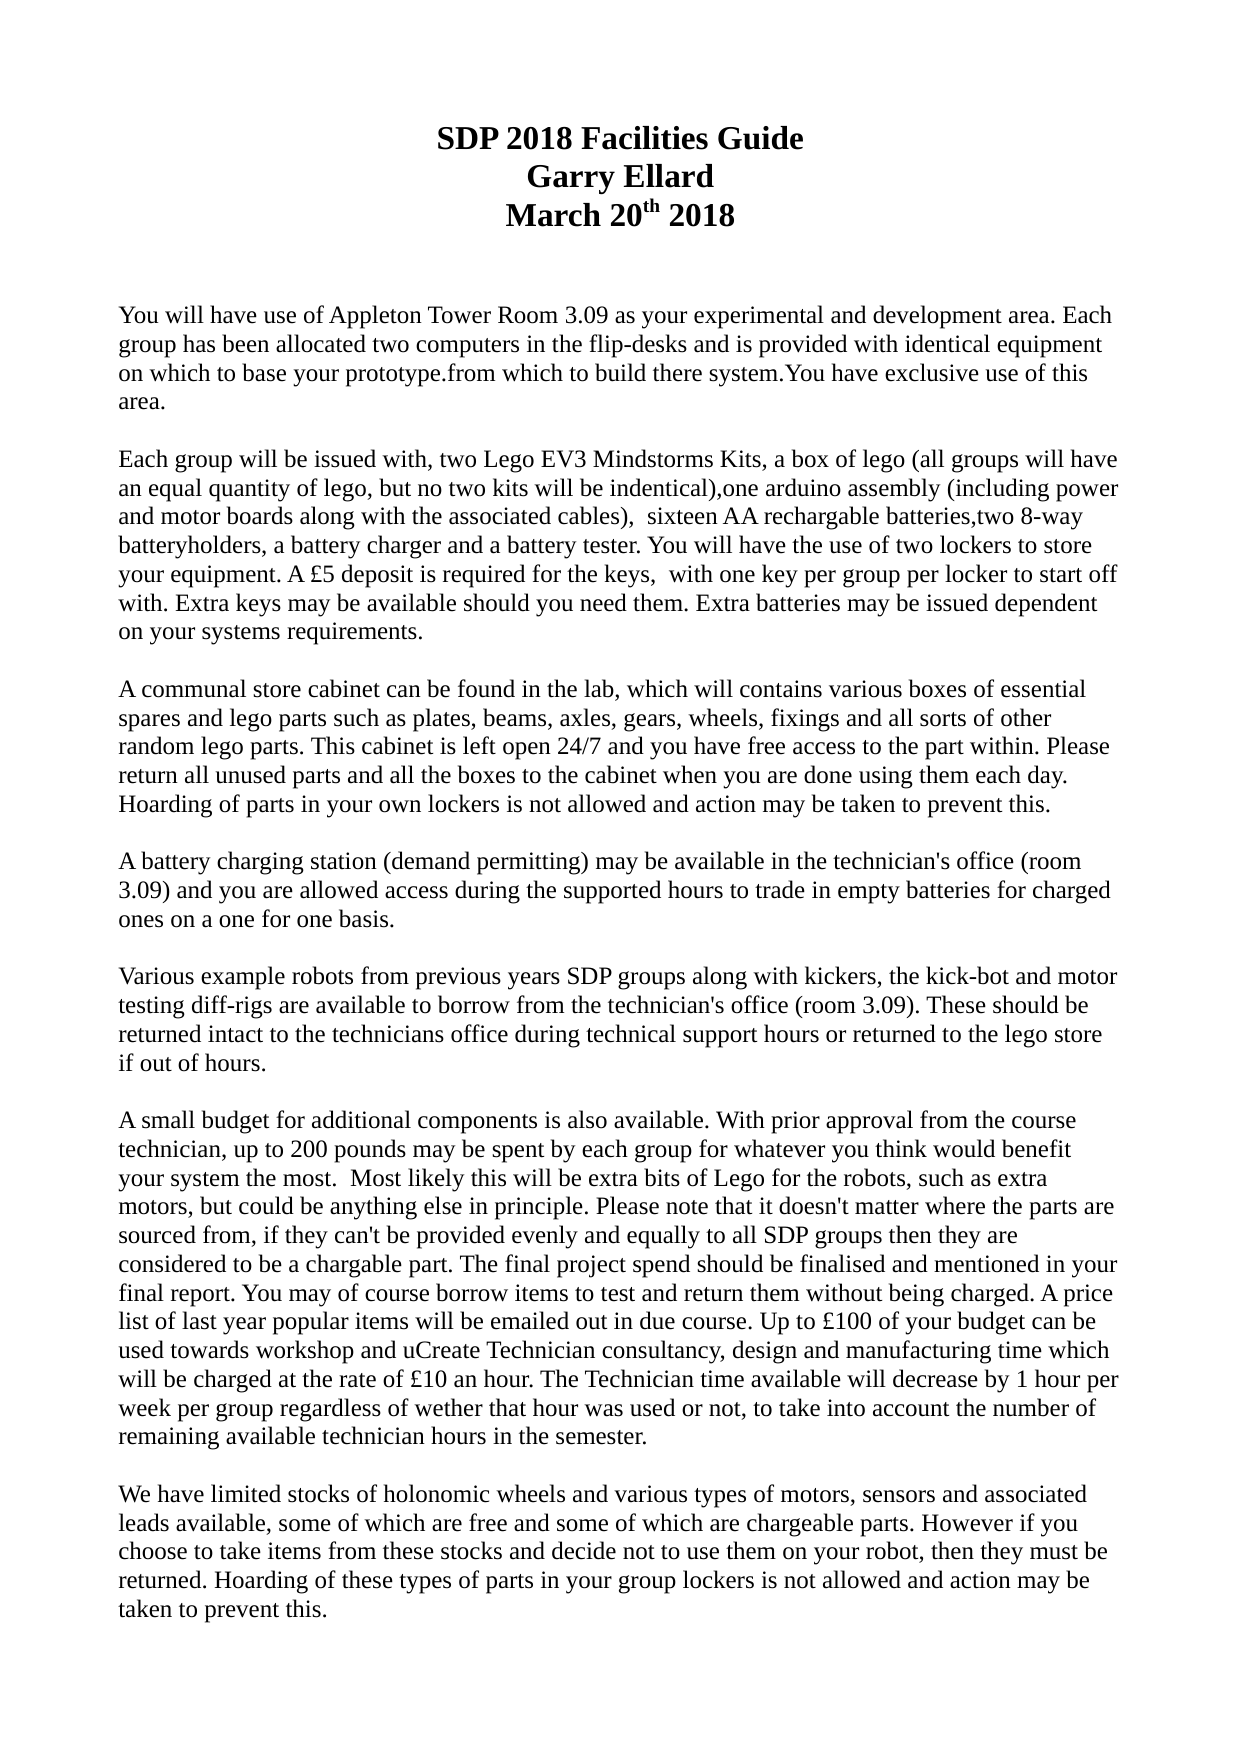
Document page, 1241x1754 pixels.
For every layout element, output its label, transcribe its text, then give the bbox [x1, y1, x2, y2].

text leads available, some of which are free and some of which are chargeable parts. However if you choose to take items from these stocks and decide not to use them on your robot, then they must be returned. Hoarding of these types of parts in your group lockers is not allowed and action may be taken to prevent this. [118, 1508, 1122, 1623]
text You will have use of Appleton Tower Room 3.09 as your experimental and development area. Each group has been allocated two computers in the flip-desks and is provided with identical equipment on which to base your prototype.from which to build there system.You have exclusive use of this area. [118, 300, 1122, 415]
text A battery charging station (demand permitting) may be available in the technician's office (room 3.09) and you are allowed access during the supported hours to trade in empty batteries for charged ones on a one for one basis. [118, 846, 1122, 933]
text A small budget for additional components is also available. With prior approval from the course technician, up to 200 pounds may be spent by each group for whatever you think would benefit your system the most. Most likely this will be extra bits of Lego for the robots, such as extra motors, but could be anything else in principle. Please note that it doesn't matter where the parts are [118, 1105, 1122, 1220]
text March 20th 2018 [118, 195, 1122, 233]
text sourced from, if they can't be provided evenly and equally to all SDP groups then they are considered to be a chargable part. The final project spend should be finalised and mentioned in your final report. You may of course borrow items to test and return them without being charged. A price list of last year popular items will be emailed out in due course. Up to £100 of your budget can be used towards workshop and uCreate Technician consultancy, design and manufacturing time which will be charged at the rate of £10 an hour. The Technician time available will decrease by 1 hour per week per group regardless of wether that hour was used or not, to take into account the number of remaining available technician hours in the semester. [118, 1220, 1122, 1450]
text Various example robots from previous years SDP groups along with kickers, the kick-bot and motor testing diff-rigs are available to borrow from the technician's office (room 3.09). These should be returned intact to the technicians office during technical support hours or returned to the lego store if out of hours. [118, 961, 1122, 1076]
text We have limited stocks of holonomic wheels and various types of motors, sensors and associated [118, 1479, 1122, 1508]
text A communal store cabinet can be found in the lab, which will contains various boxes of essential spares and lego parts such as plates, beams, axles, gears, wheels, fixings and all sorts of other random lego parts. This cabinet is left open 24/7 and you have free access to the part within. Please return all unused parts and all the boxes to the cabinet when you are done using them each day. Hoarding of parts in your own lockers is not allowed and action may be taken to prevent this. [118, 674, 1122, 818]
text SDP 2018 Facilities Guide [118, 118, 1122, 156]
text Each group will be issued with, two Lego EV3 Mindstorms Kits, a box of lego (all groups will have an equal quantity of lego, but no two kits will be indentical),one arduino assembly (including power and motor boards along with the associated cables), sixteen AA rechargable batteries,two 8-way batteryholders, a battery charger and a battery tester. You will have the use of two lockers to store your equipment. A £5 deposit is required for the keys, with one key per group per locker to start off with. Extra keys may be available should you need them. Extra batteries may be issued dependent on your systems requirements. [118, 444, 1122, 645]
text Garry Ellard [118, 156, 1122, 195]
